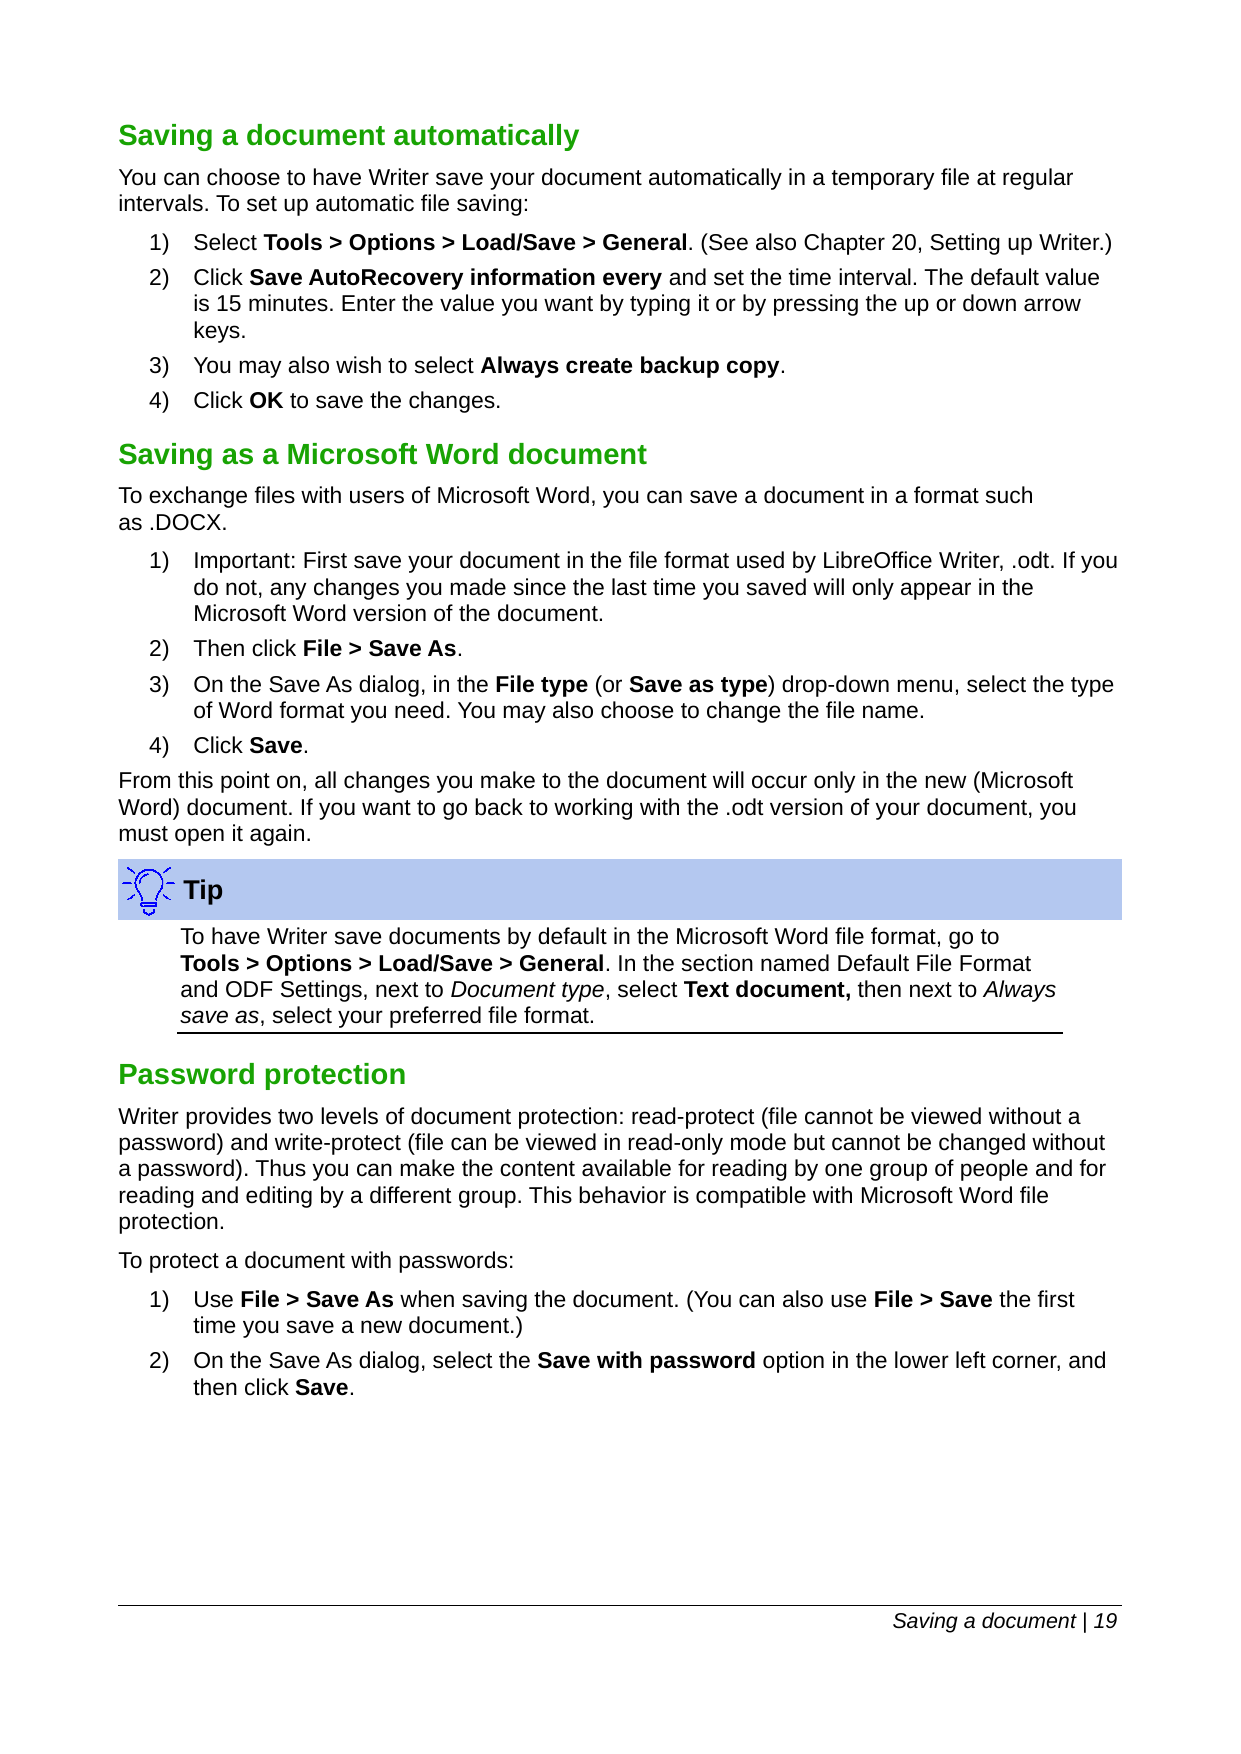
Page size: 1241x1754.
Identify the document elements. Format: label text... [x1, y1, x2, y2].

list You may also wish to select Always create backup copy. [169, 352, 1122, 378]
list On the Save As dialog, in the File type (or Save as type) drop-down menu, select the type of Word format you need. You may also choose to change the file name. [169, 671, 1122, 723]
list Click Save. [169, 732, 1122, 758]
list Click OK to save the changes. [169, 387, 1122, 413]
list Important: First save your document in the file format used by LibreOffice Writer, .odt. If you do not, any changes you made since the last time you saved will only appear in the Microsoft Word version of the document. [169, 547, 1122, 627]
list Click Save AutoRecovery information every and set the time interval. The default value is 15 minutes. Enter the value you want by typing it or by pressing the up or down arrow keys. [169, 264, 1122, 343]
picture [119, 859, 179, 920]
list On the Save As dialog, select the Save with password option in the lower left corner, and then click Save. [169, 1347, 1122, 1400]
text From this point on, all changes you make to the document will occur only in the new (Microsoft Word) document. If you want to go back to working with the .odt version of your document, you must open it again. [118, 767, 1122, 846]
subtitle Tip [179, 859, 1122, 920]
list Select Tools > Options > Load/Save > General. (See also Chapter 20, Setting up Writer.) [169, 229, 1122, 255]
subtitle Password protection [118, 1057, 1122, 1091]
list Use File > Save As when saving the document. (You can also use File > Save the first time you save a new document.) [169, 1286, 1122, 1338]
text To protect a document with passwords: [118, 1247, 1122, 1273]
text To have Writer save documents by default in the Microsoft Word file format, go to Tools > Options > Load/Save > General. In the section named Default File Format and ODF Settings, next to Document type, select Text document, then next to Always save as, select your preferred file format. [177, 920, 1063, 1032]
list You can choose to have Writer save your document automatically in a temporary file at regular intervals. To set up automatic file saving: [118, 163, 1122, 216]
list Then click File > Save As. [169, 635, 1122, 662]
text Writer provides two levels of document protection: read-protect (file cannot be viewed without a password) and write-protect (file can be viewed in read-only mode but cannot be changed without a password). Thus you can make the content available for reading by one group of people and for reading and editing by a different group. This behavior is compatible with Microsoft Word file protection. [118, 1103, 1122, 1234]
subtitle Saving as a Microsoft Word document [118, 437, 1122, 471]
list To exchange files with users of Microsoft Word, you can save a document in a format such as .DOCX. [118, 482, 1122, 535]
subtitle Saving a document automatically [118, 118, 1122, 152]
